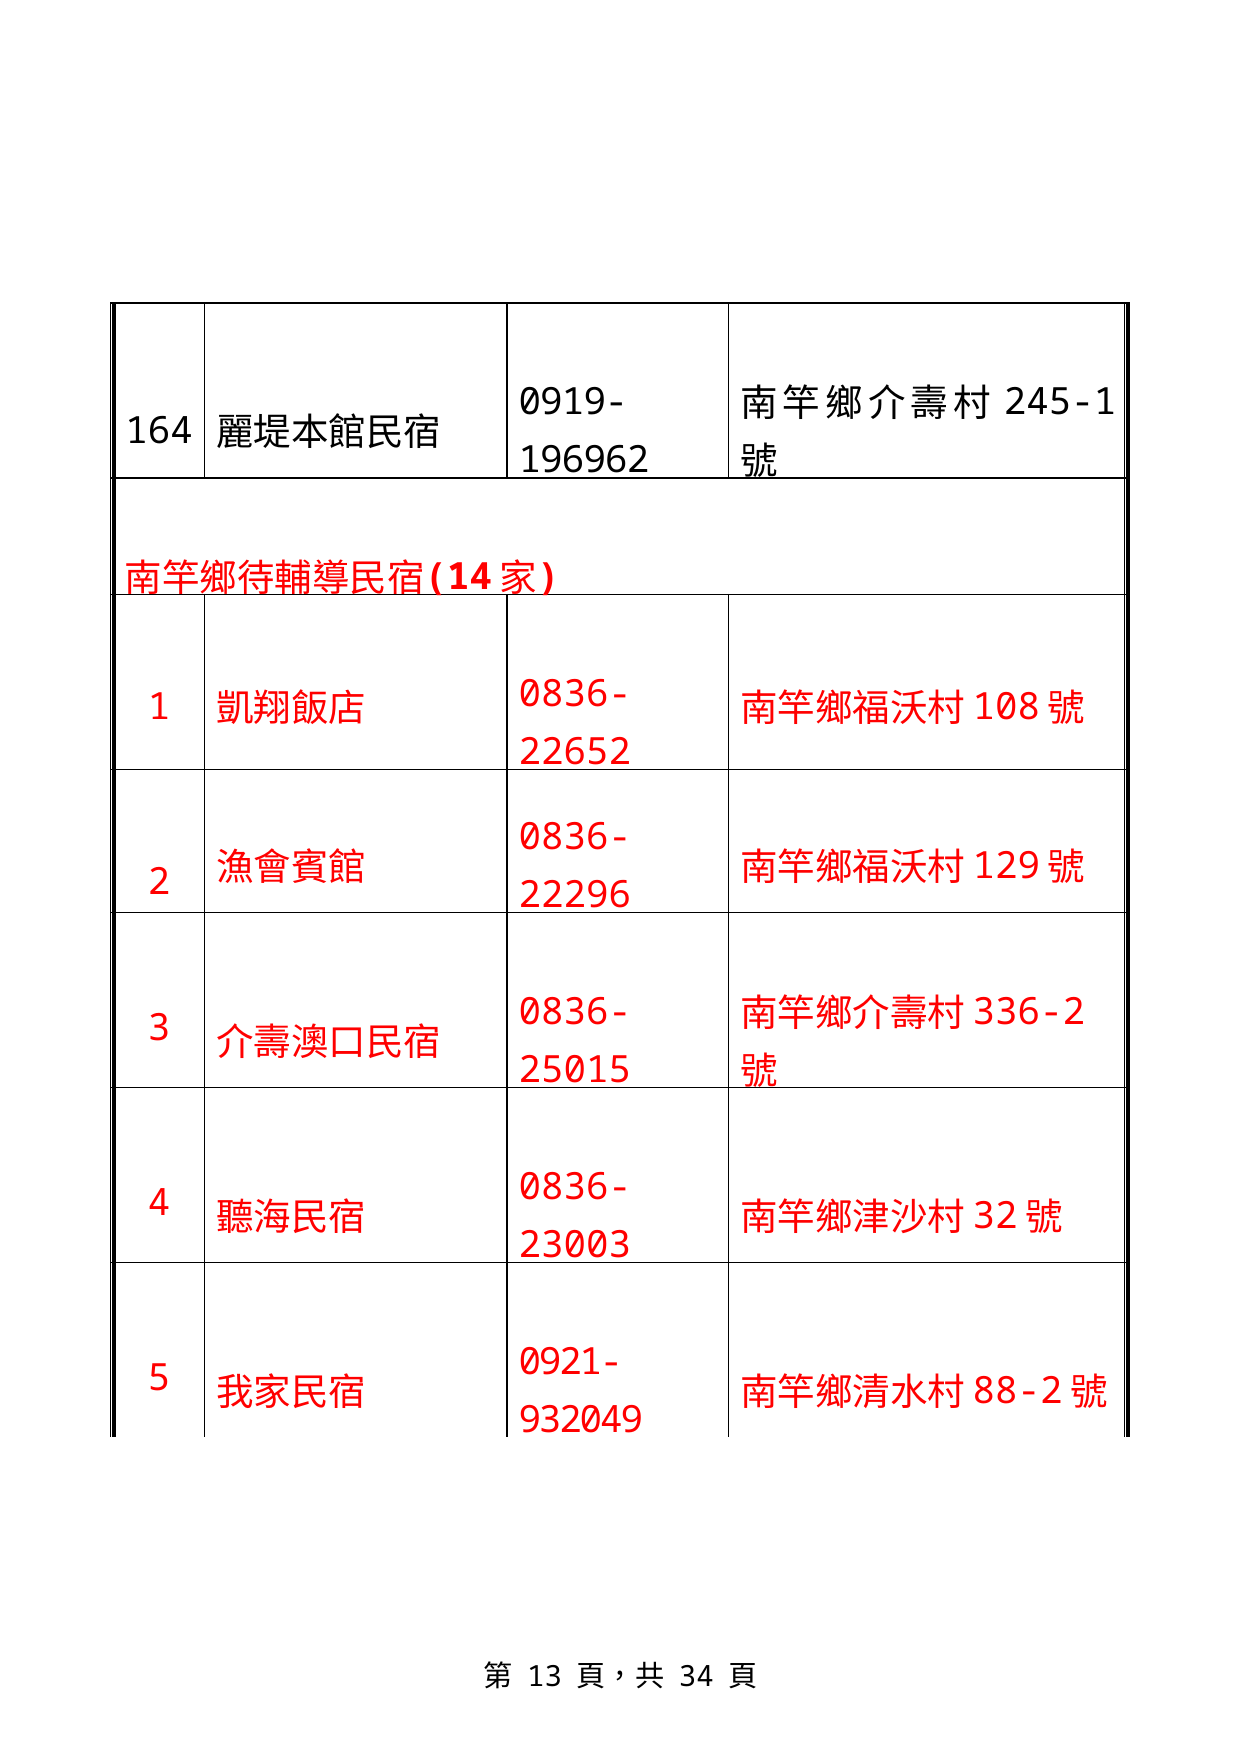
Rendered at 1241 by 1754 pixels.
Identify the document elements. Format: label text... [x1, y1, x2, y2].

table_cell 0836-23003 [508, 1088, 728, 1262]
table_cell 南竿鄉介壽村245-1號 [729, 304, 1124, 477]
table_cell 5 [116, 1263, 204, 1437]
table_cell 麗堤本館民宿 [205, 304, 506, 477]
table_cell 凱翔飯店 [205, 595, 506, 769]
table_cell 漁會賓館 [205, 770, 506, 912]
table_cell 0919-196962 [508, 304, 728, 477]
table_cell 我家民宿 [205, 1263, 506, 1437]
table_cell 介壽澳口民宿 [205, 913, 506, 1087]
table_cell 0921-932049 [508, 1263, 728, 1437]
table_cell 1 [116, 595, 204, 769]
table_cell 南竿鄉福沃村129號 [729, 770, 1124, 912]
table_cell 南竿鄉待輔導民宿(14家) [116, 479, 1124, 594]
table_cell 164 [116, 304, 204, 477]
table_cell 0836-22652 [508, 595, 728, 769]
table_cell 南竿鄉清水村88-2號 [729, 1263, 1124, 1437]
table_cell 3 [116, 913, 204, 1087]
table_cell 2 [116, 770, 204, 912]
table_cell 0836-22296 [508, 770, 728, 912]
table_cell 聽海民宿 [205, 1088, 506, 1262]
table_cell 南竿鄉福沃村108號 [729, 595, 1124, 769]
table_cell 南竿鄉津沙村32號 [729, 1088, 1124, 1262]
table_cell 4 [116, 1088, 204, 1262]
table_cell 南竿鄉介壽村336-2號 [729, 913, 1124, 1087]
table_cell 0836-25015 [508, 913, 728, 1087]
